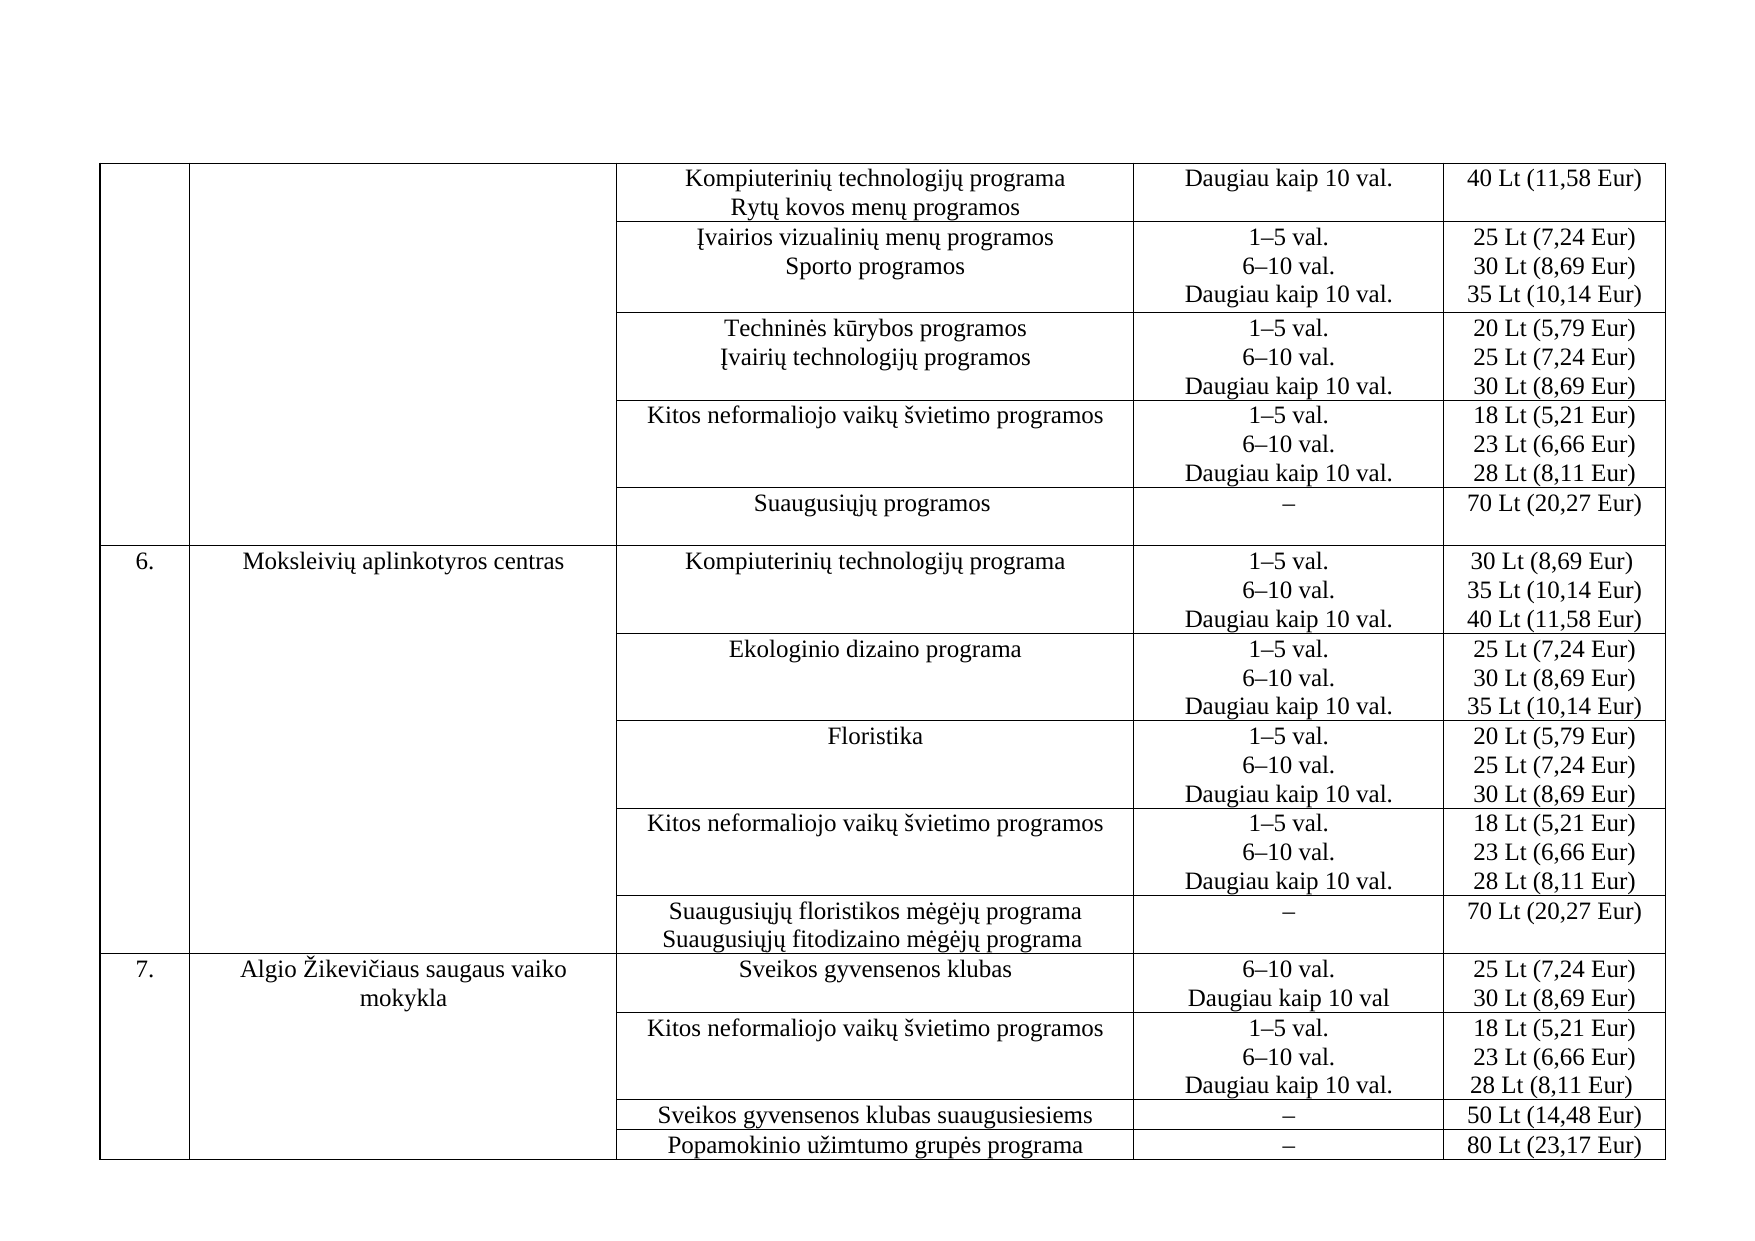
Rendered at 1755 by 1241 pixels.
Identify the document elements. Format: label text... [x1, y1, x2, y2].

table_cell Moksleivių aplinkotyros centras [190, 546, 616, 953]
table_cell 50 Lt (14,48 Eur) [1444, 1100, 1665, 1129]
table_cell – [1134, 1100, 1443, 1129]
table_cell Kompiuterinių technologijų programa Rytų kovos menų programos [617, 164, 1133, 221]
table_cell [101, 164, 189, 545]
table_cell Ekologinio dizaino programa [617, 634, 1133, 720]
table_cell Suaugusiųjų programos [617, 488, 1133, 545]
table_cell 18 Lt (5,21 Eur) 23 Lt (6,66 Eur) 28 Lt (8,11 Eur) [1444, 809, 1665, 895]
table_cell Sveikos gyvensenos klubas [617, 954, 1133, 1012]
table_cell 20 Lt (5,79 Eur) 25 Lt (7,24 Eur) 30 Lt (8,69 Eur) [1444, 313, 1665, 399]
table_cell 1–5 val. 6–10 val. Daugiau kaip 10 val. [1134, 1013, 1443, 1099]
table_cell Daugiau kaip 10 val. [1134, 164, 1443, 221]
table_cell Kompiuterinių technologijų programa [617, 546, 1133, 633]
table_cell 1–5 val. 6–10 val. Daugiau kaip 10 val. [1134, 546, 1443, 633]
table_cell 25 Lt (7,24 Eur) 30 Lt (8,69 Eur) [1444, 954, 1665, 1012]
table_cell 6–10 val. Daugiau kaip 10 val [1134, 954, 1443, 1012]
table_cell 1–5 val. 6–10 val. Daugiau kaip 10 val. [1134, 634, 1443, 720]
table_cell Suaugusiųjų floristikos mėgėjų programa Suaugusiųjų fitodizaino mėgėjų programa [617, 896, 1133, 953]
table_cell 1–5 val. 6–10 val. Daugiau kaip 10 val. [1134, 313, 1443, 399]
table_cell 40 Lt (11,58 Eur) [1444, 164, 1665, 221]
table_cell 25 Lt (7,24 Eur) 30 Lt (8,69 Eur) 35 Lt (10,14 Eur) [1444, 634, 1665, 720]
table_cell – [1134, 1130, 1443, 1159]
table_cell – [1134, 488, 1443, 545]
table_cell 6. [101, 546, 189, 953]
table_cell Popamokinio užimtumo grupės programa [617, 1130, 1133, 1159]
table_cell – [1134, 896, 1443, 953]
table_cell 1–5 val. 6–10 val. Daugiau kaip 10 val. [1134, 222, 1443, 312]
table_cell Įvairios vizualinių menų programos Sporto programos [617, 222, 1133, 312]
table_cell 1–5 val. 6–10 val. Daugiau kaip 10 val. [1134, 721, 1443, 807]
table_cell Floristika [617, 721, 1133, 807]
table_cell 7. [101, 954, 189, 1159]
table_cell Kitos neformaliojo vaikų švietimo programos [617, 401, 1133, 487]
table_cell 1–5 val. 6–10 val. Daugiau kaip 10 val. [1134, 809, 1443, 895]
table_cell 18 Lt (5,21 Eur) 23 Lt (6,66 Eur) 28 Lt (8,11 Eur) [1444, 401, 1665, 487]
table_cell 1–5 val. 6–10 val. Daugiau kaip 10 val. [1134, 401, 1443, 487]
table_cell Techninės kūrybos programos Įvairių technologijų programos [617, 313, 1133, 399]
table_cell Kitos neformaliojo vaikų švietimo programos [617, 809, 1133, 895]
table_cell 30 Lt (8,69 Eur) 35 Lt (10,14 Eur) 40 Lt (11,58 Eur) [1444, 546, 1665, 633]
table_cell 18 Lt (5,21 Eur) 23 Lt (6,66 Eur) 28 Lt (8,11 Eur) [1444, 1013, 1665, 1099]
table_cell Kitos neformaliojo vaikų švietimo programos [617, 1013, 1133, 1099]
table_cell 80 Lt (23,17 Eur) [1444, 1130, 1665, 1159]
table_cell 20 Lt (5,79 Eur) 25 Lt (7,24 Eur) 30 Lt (8,69 Eur) [1444, 721, 1665, 807]
table_cell 70 Lt (20,27 Eur) [1444, 488, 1665, 545]
table_cell Algio Žikevičiaus saugaus vaiko mokykla [190, 954, 616, 1159]
table_cell [190, 164, 616, 545]
table_cell Sveikos gyvensenos klubas suaugusiesiems [617, 1100, 1133, 1129]
table_cell 70 Lt (20,27 Eur) [1444, 896, 1665, 953]
table_cell 25 Lt (7,24 Eur) 30 Lt (8,69 Eur) 35 Lt (10,14 Eur) [1444, 222, 1665, 312]
